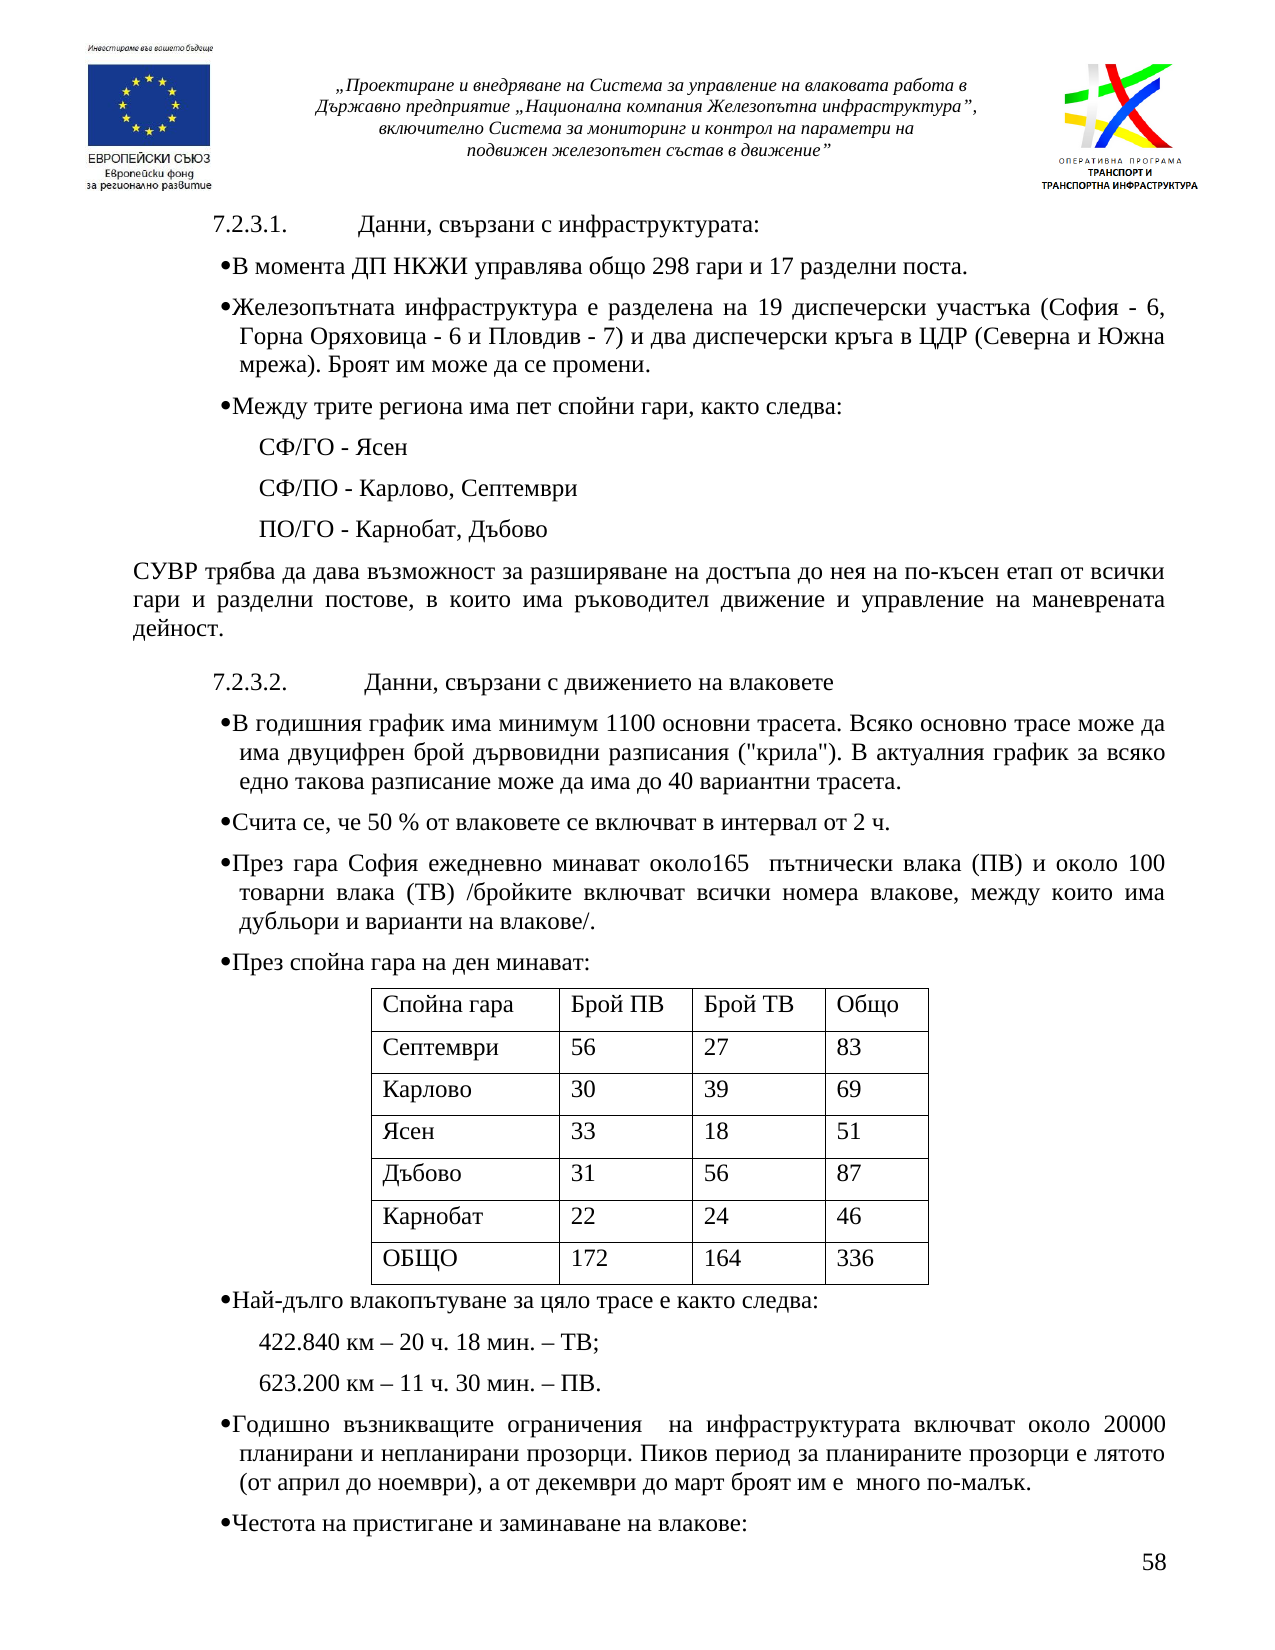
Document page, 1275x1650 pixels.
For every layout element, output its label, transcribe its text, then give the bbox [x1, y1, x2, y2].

table_cell Карлово [372, 1074, 559, 1115]
table_cell 69 [826, 1074, 928, 1115]
table_cell 56 [560, 1032, 692, 1073]
text 623.200 км – 11 ч. 30 мин. – ПВ. [239, 1368, 1167, 1397]
text Железопътната инфраструктура е разделена на 19 диспечерски участъка (София - 6, Горна Оряховица - 6 и Пловдив - 7) и два диспечерски кръга в ЦДР (Северна и Южна мрежа). Броят им може да се промени. [221, 292, 1167, 378]
table_cell 30 [560, 1074, 692, 1115]
table_header Брой ТВ [693, 989, 825, 1031]
table_header Спойна гара [372, 989, 559, 1031]
text Счита се, че 50 % от влаковете се включват в интервал от 2 ч. [221, 807, 1167, 836]
table_cell 27 [693, 1032, 825, 1073]
table_header Общо [826, 989, 928, 1031]
text ПО/ГО - Карнобат, Дъбово [239, 514, 1167, 543]
table_cell Карнобат [372, 1201, 559, 1242]
table_cell 172 [560, 1243, 692, 1284]
table_cell 56 [693, 1159, 825, 1200]
table_cell 22 [560, 1201, 692, 1242]
table_cell Ясен [372, 1116, 559, 1157]
table_cell Септември [372, 1032, 559, 1073]
table_cell 83 [826, 1032, 928, 1073]
text През гара София ежедневно минават около165 пътнически влака (ПВ) и около 100 товарни влака (ТВ) /бройките включват всички номера влакове, между които има дубльори и варианти на влакове/. [221, 848, 1167, 934]
text СУВР трябва да дава възможност за разширяване на достъпа до нея на по-късен етап от всички гари и разделни постове, в които има ръководител движение и управление на маневрената дейност. [133, 556, 1167, 642]
table_cell 164 [693, 1243, 825, 1284]
text Най-дълго влакопътуване за цяло трасе е както следва: [221, 1285, 1167, 1314]
table_cell 46 [826, 1201, 928, 1242]
table_cell 336 [826, 1243, 928, 1284]
table_header Брой ПВ [560, 989, 692, 1031]
table_cell 39 [693, 1074, 825, 1115]
table_cell 33 [560, 1116, 692, 1157]
table_cell 18 [693, 1116, 825, 1157]
text Между трите региона има пет спойни гари, както следва: [221, 391, 1167, 419]
subtitle Данни, свързани с инфраструктурата: [133, 209, 1167, 238]
text СФ/ПО - Карлово, Септември [239, 473, 1167, 502]
text В годишния график има минимум 1100 основни трасета. Всяко основно трасе може да има двуцифрен брой дървовидни разписания ("крила"). В актуалния график за всяко едно такова разписание може да има до 40 вариантни трасета. [221, 708, 1167, 794]
table_cell 51 [826, 1116, 928, 1157]
text През спойна гара на ден минават: [221, 947, 1167, 976]
table_cell 31 [560, 1159, 692, 1200]
table_cell Дъбово [372, 1159, 559, 1200]
text СФ/ГО - Ясен [239, 432, 1167, 461]
text Честота на пристигане и заминаване на влакове: [221, 1508, 1167, 1537]
table_cell ОБЩО [372, 1243, 559, 1284]
text В момента ДП НКЖИ управлява общо 298 гари и 17 разделни поста. [221, 251, 1167, 279]
table_cell 24 [693, 1201, 825, 1242]
table_cell 87 [826, 1159, 928, 1200]
text Годишно възникващите ограничения на инфраструктурата включват около 20000 планирани и непланирани прозорци. Пиков период за планираните прозорци е лятото (от април до ноември), а от декември до март броят им е много по-малък. [221, 1409, 1167, 1495]
text 422.840 км – 20 ч. 18 мин. – ТВ; [239, 1327, 1167, 1355]
subtitle Данни, свързани с движението на влаковете [133, 667, 1167, 696]
